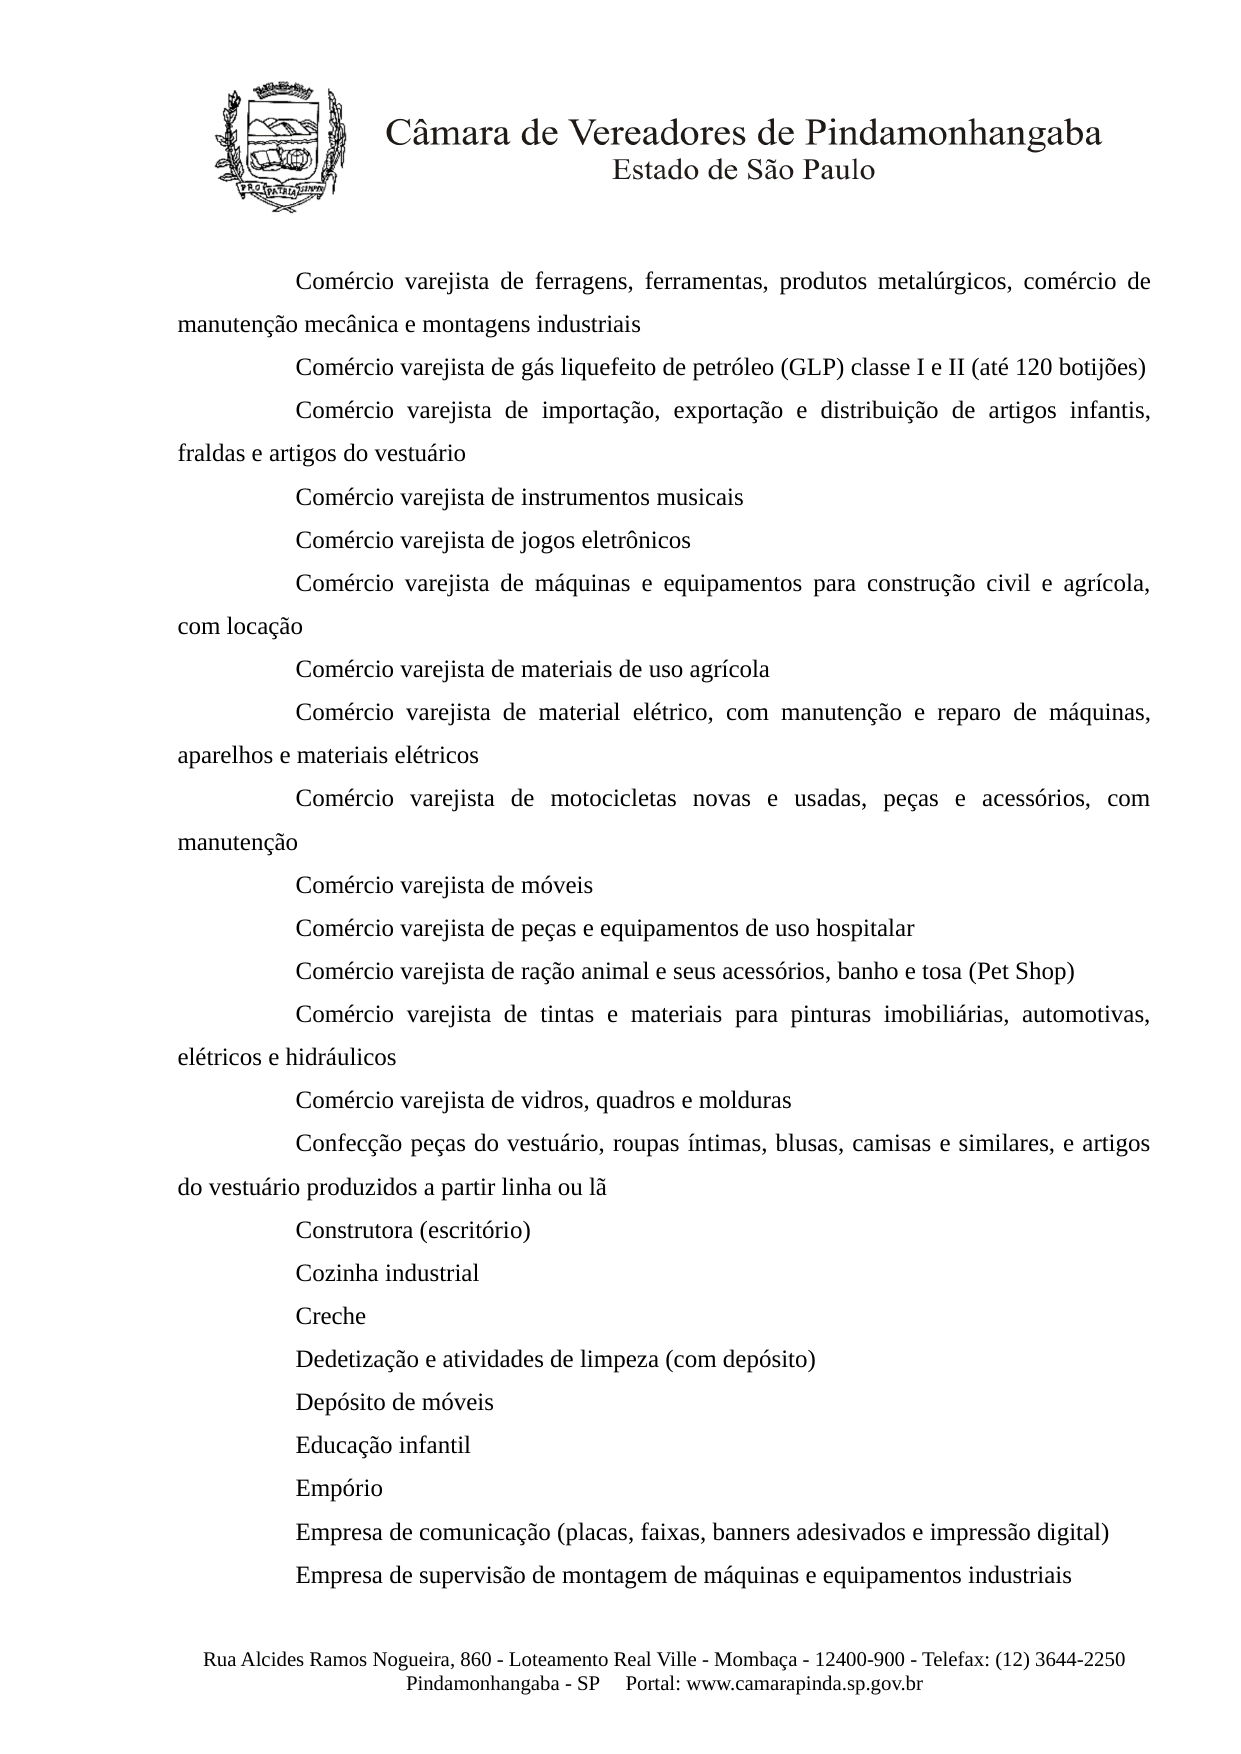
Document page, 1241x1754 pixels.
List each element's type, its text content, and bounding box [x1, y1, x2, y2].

text Educação infantil [177, 1430, 1152, 1459]
text Depósito de móveis [177, 1387, 1152, 1416]
text Empório [177, 1473, 1152, 1502]
text Construtora (escritório) [177, 1215, 1152, 1243]
text Comércio varejista de tintas e materiais para pinturas imobiliárias, automotivas, elétricos e hidráulicos [177, 999, 1152, 1071]
text Comércio varejista de vidros, quadros e molduras [177, 1085, 1152, 1114]
text Comércio varejista de ração animal e seus acessórios, banho e tosa (Pet Shop) [177, 956, 1152, 985]
text Comércio varejista de móveis [177, 870, 1152, 898]
text Comércio varejista de material elétrico, com manutenção e reparo de máquinas, aparelhos e materiais elétricos [177, 697, 1152, 769]
text Dedetização e atividades de limpeza (com depósito) [177, 1344, 1152, 1373]
text Comércio varejista de importação, exportação e distribuição de artigos infantis, fraldas e artigos do vestuário [177, 395, 1152, 467]
text Cozinha industrial [177, 1258, 1152, 1287]
text Comércio varejista de motocicletas novas e usadas, peças e acessórios, com manutenção [177, 783, 1152, 855]
text Comércio varejista de máquinas e equipamentos para construção civil e agrícola, com locação [177, 568, 1152, 640]
text Comércio varejista de peças e equipamentos de uso hospitalar [177, 913, 1152, 942]
text Confecção peças do vestuário, roupas íntimas, blusas, camisas e similares, e artigos do vestuário produzidos a partir linha ou lã [177, 1128, 1152, 1200]
text Empresa de supervisão de montagem de máquinas e equipamentos industriais [177, 1560, 1152, 1588]
text Comércio varejista de ferragens, ferramentas, produtos metalúrgicos, comércio de manutenção mecânica e montagens industriais [177, 266, 1152, 338]
text Creche [177, 1301, 1152, 1330]
text Comércio varejista de jogos eletrônicos [177, 525, 1152, 553]
text Comércio varejista de instrumentos musicais [177, 482, 1152, 510]
text Empresa de comunicação (placas, faixas, banners adesivados e impressão digital) [177, 1517, 1152, 1545]
picture [193, 68, 1135, 228]
text Comércio varejista de gás liquefeito de petróleo (GLP) classe I e II (até 120 botijões) [177, 352, 1152, 381]
text Comércio varejista de materiais de uso agrícola [177, 654, 1152, 683]
